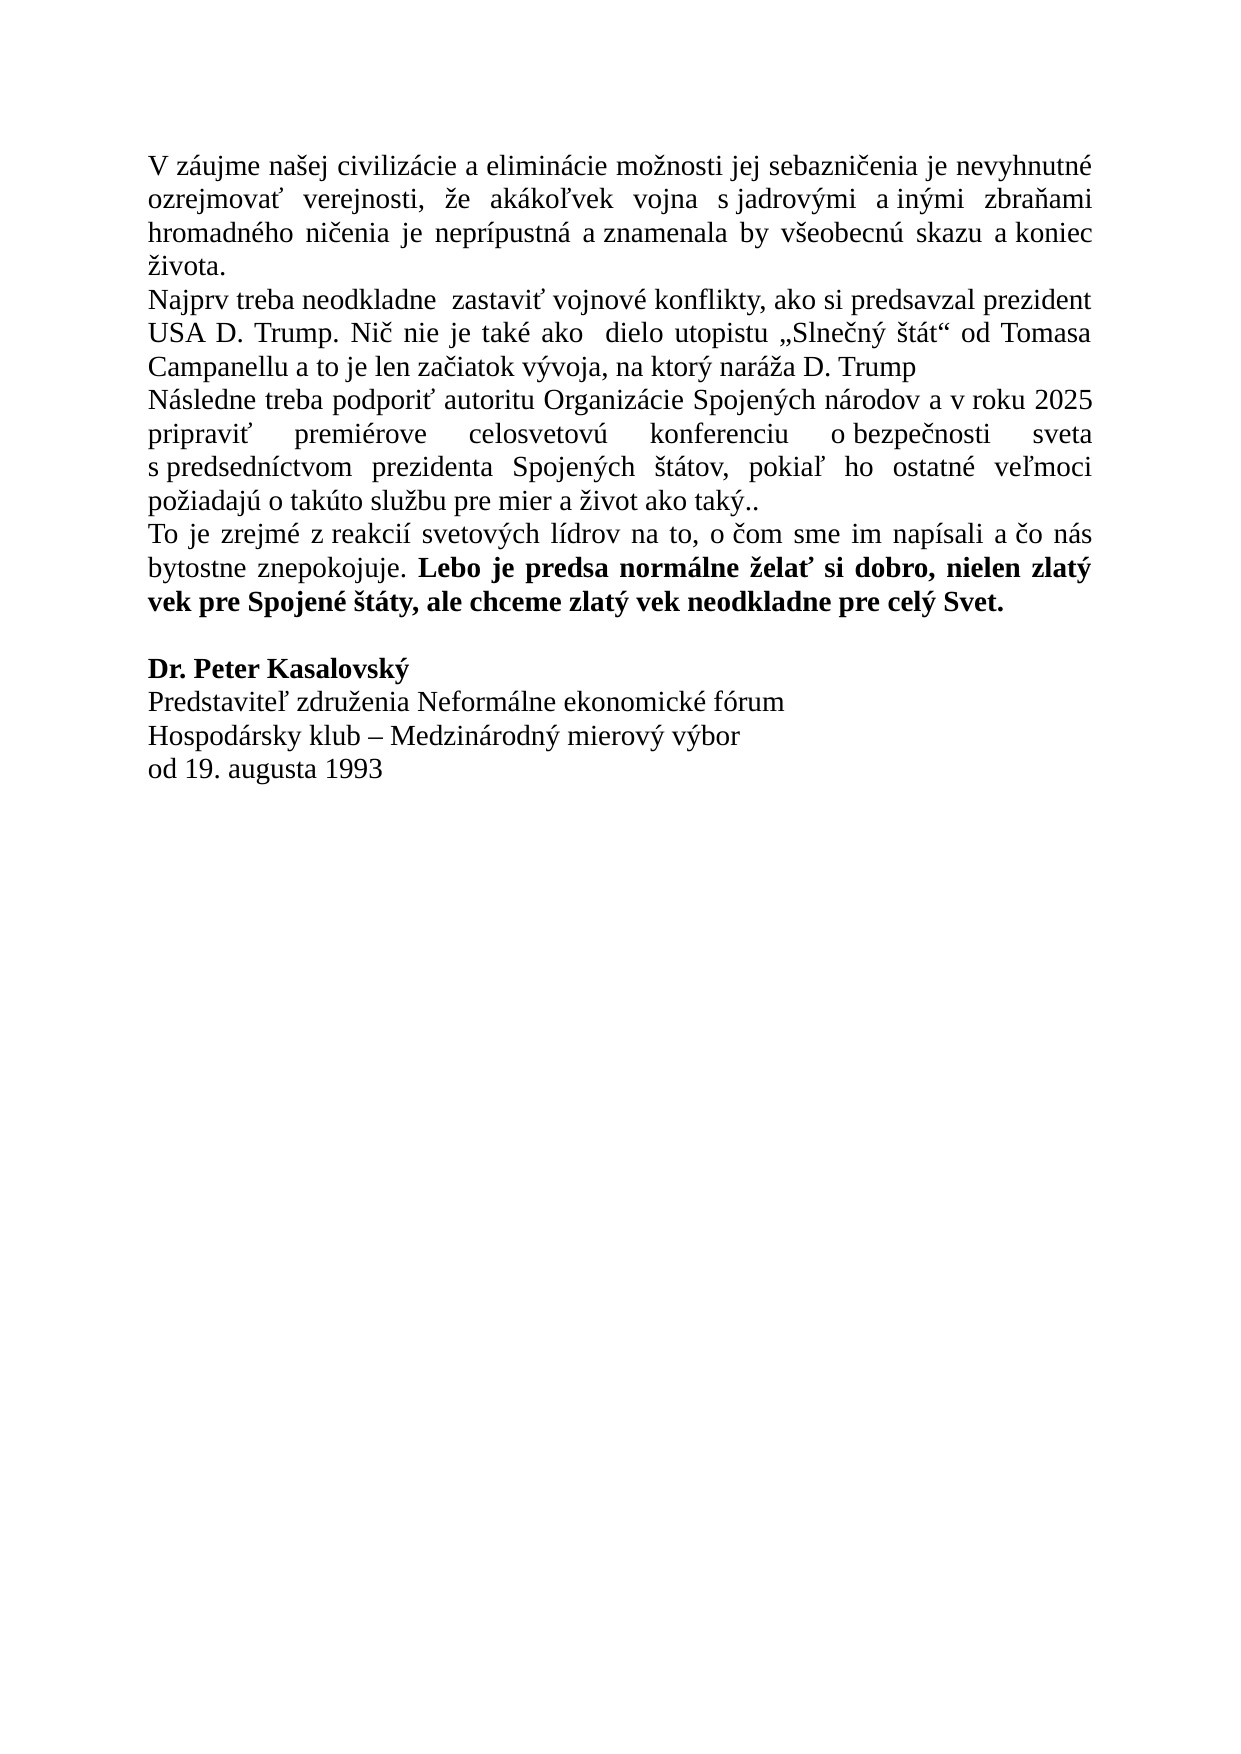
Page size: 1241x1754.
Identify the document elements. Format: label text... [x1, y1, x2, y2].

text od 19. augusta 1993 [148, 751, 1093, 785]
text V záujme našej civilizácie a eliminácie možnosti jej sebazničenia je nevyhnutné ozrejmovať verejnosti, že akákoľvek vojna s jadrovými a inými zbraňami hromadného ničenia je neprípustná a znamenala by všeobecnú skazu a koniec života. [148, 148, 1093, 282]
text Následne treba podporiť autoritu Organizácie Spojených národov a v roku 2025 pripraviť premiérove celosvetovú konferenciu o bezpečnosti sveta s predsedníctvom prezidenta Spojených štátov, pokiaľ ho ostatné veľmoci požiadajú o takúto službu pre mier a život ako taký.. [148, 382, 1093, 517]
text Predstaviteľ združenia Neformálne ekonomické fórum [148, 684, 1093, 718]
text Dr. Peter Kasalovský [148, 651, 1093, 684]
text To je zrejmé z reakcií svetových lídrov na to, o čom sme im napísali a čo nás bytostne znepokojuje. Lebo je predsa normálne želať si dobro, nielen zlatý vek pre Spojené štáty, ale chceme zlatý vek neodkladne pre celý Svet. [148, 517, 1093, 617]
text Hospodársky klub – Medzinárodný mierový výbor [148, 718, 1093, 751]
text Najprv treba neodkladne zastaviť vojnové konflikty, ako si predsavzal prezident USA D. Trump. Nič nie je také ako dielo utopistu „Slnečný štát“ od Tomasa Campanellu a to je len začiatok vývoja, na ktorý naráža D. Trump [148, 282, 1093, 382]
